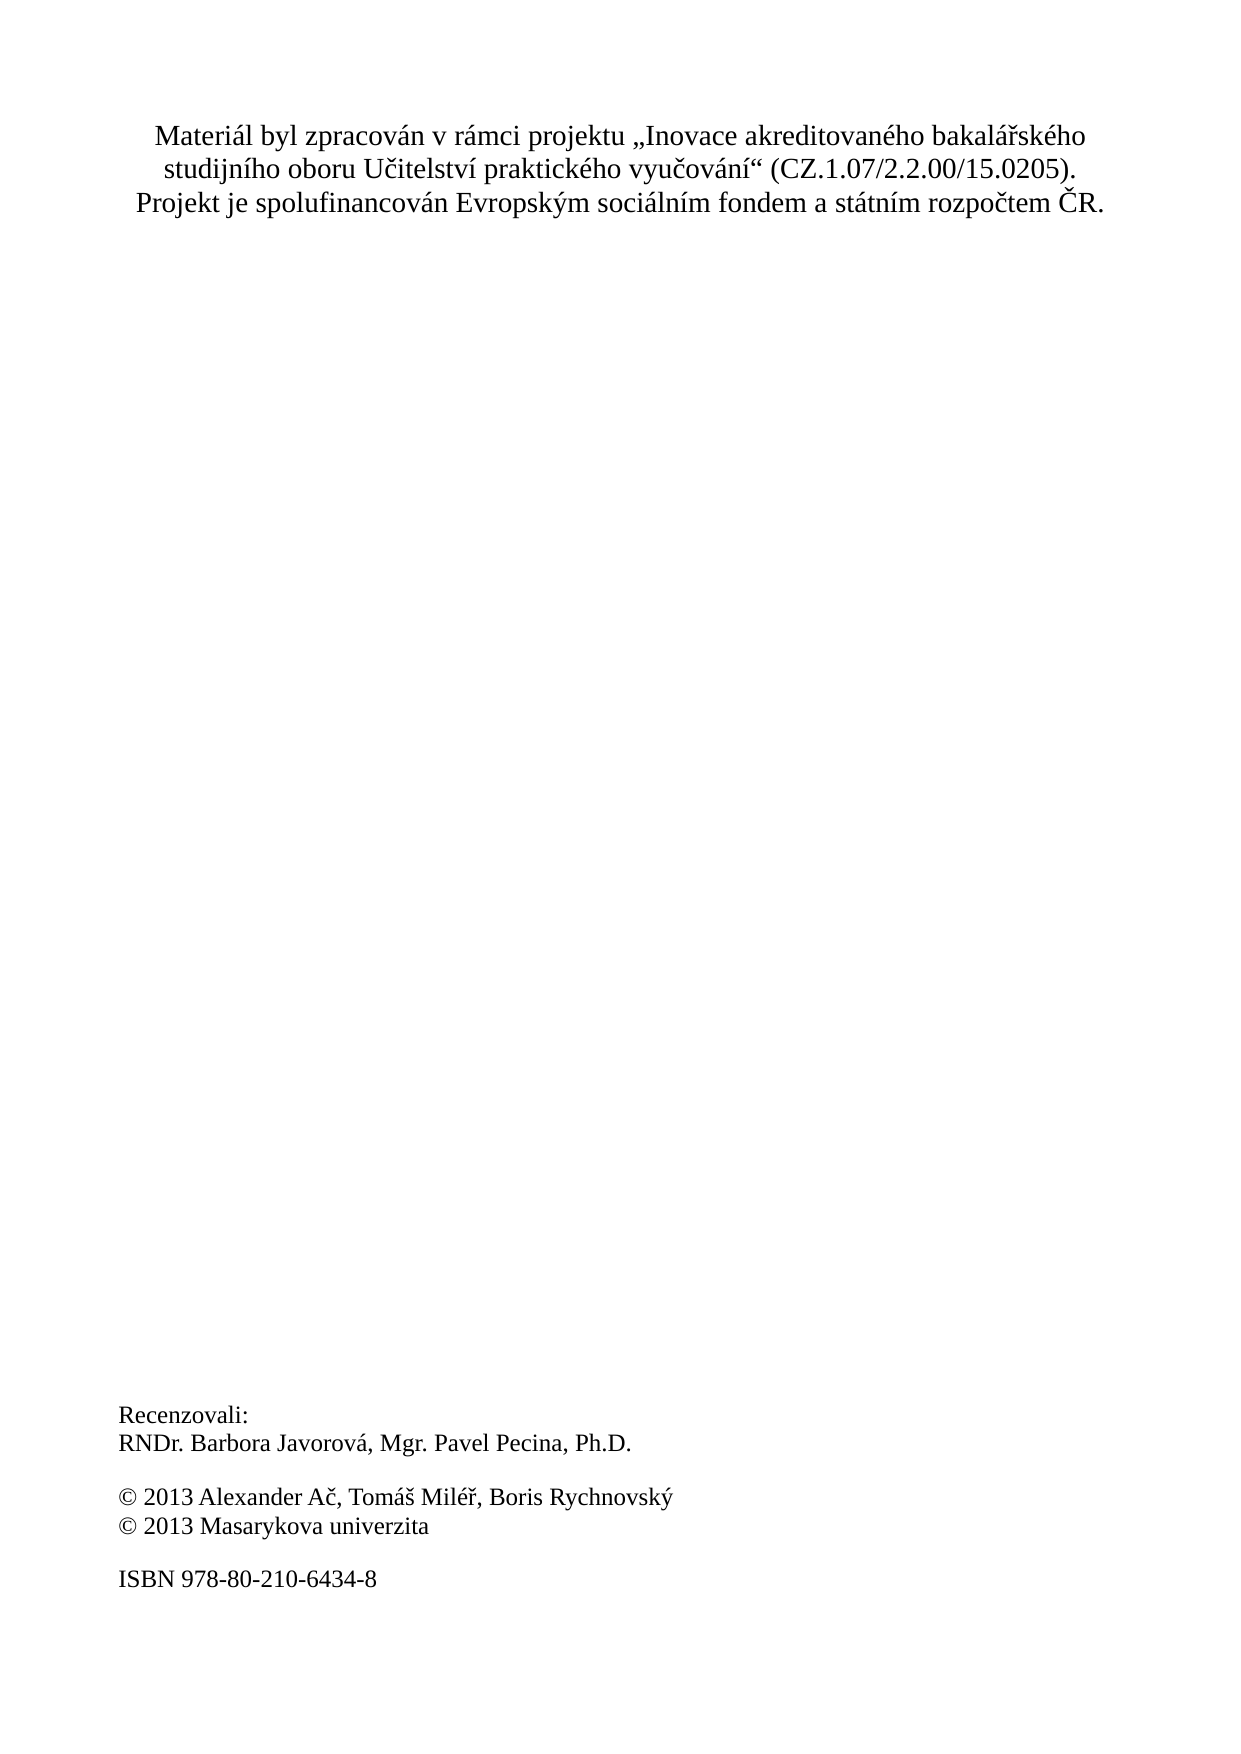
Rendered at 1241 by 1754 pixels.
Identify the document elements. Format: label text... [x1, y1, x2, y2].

text © 2013 Alexander Ač, Tomáš Miléř, Boris Rychnovský [118, 1482, 1122, 1511]
text Materiál byl zpracován v rámci projektu „Inovace akreditovaného bakalářského studijního oboru Učitelství praktického vyučování“ (CZ.1.07/2.2.00/15.0205). Projekt je spolufinancován Evropským sociálním fondem a státním rozpočtem ČR. [118, 118, 1122, 219]
text ISBN 978-80-210-6434-8 [118, 1564, 1122, 1593]
text RNDr. Barbora Javorová, Mgr. Pavel Pecina, Ph.D. [118, 1428, 1122, 1457]
text © 2013 Masarykova univerzita [118, 1511, 1122, 1539]
text Recenzovali: [118, 1400, 1122, 1428]
